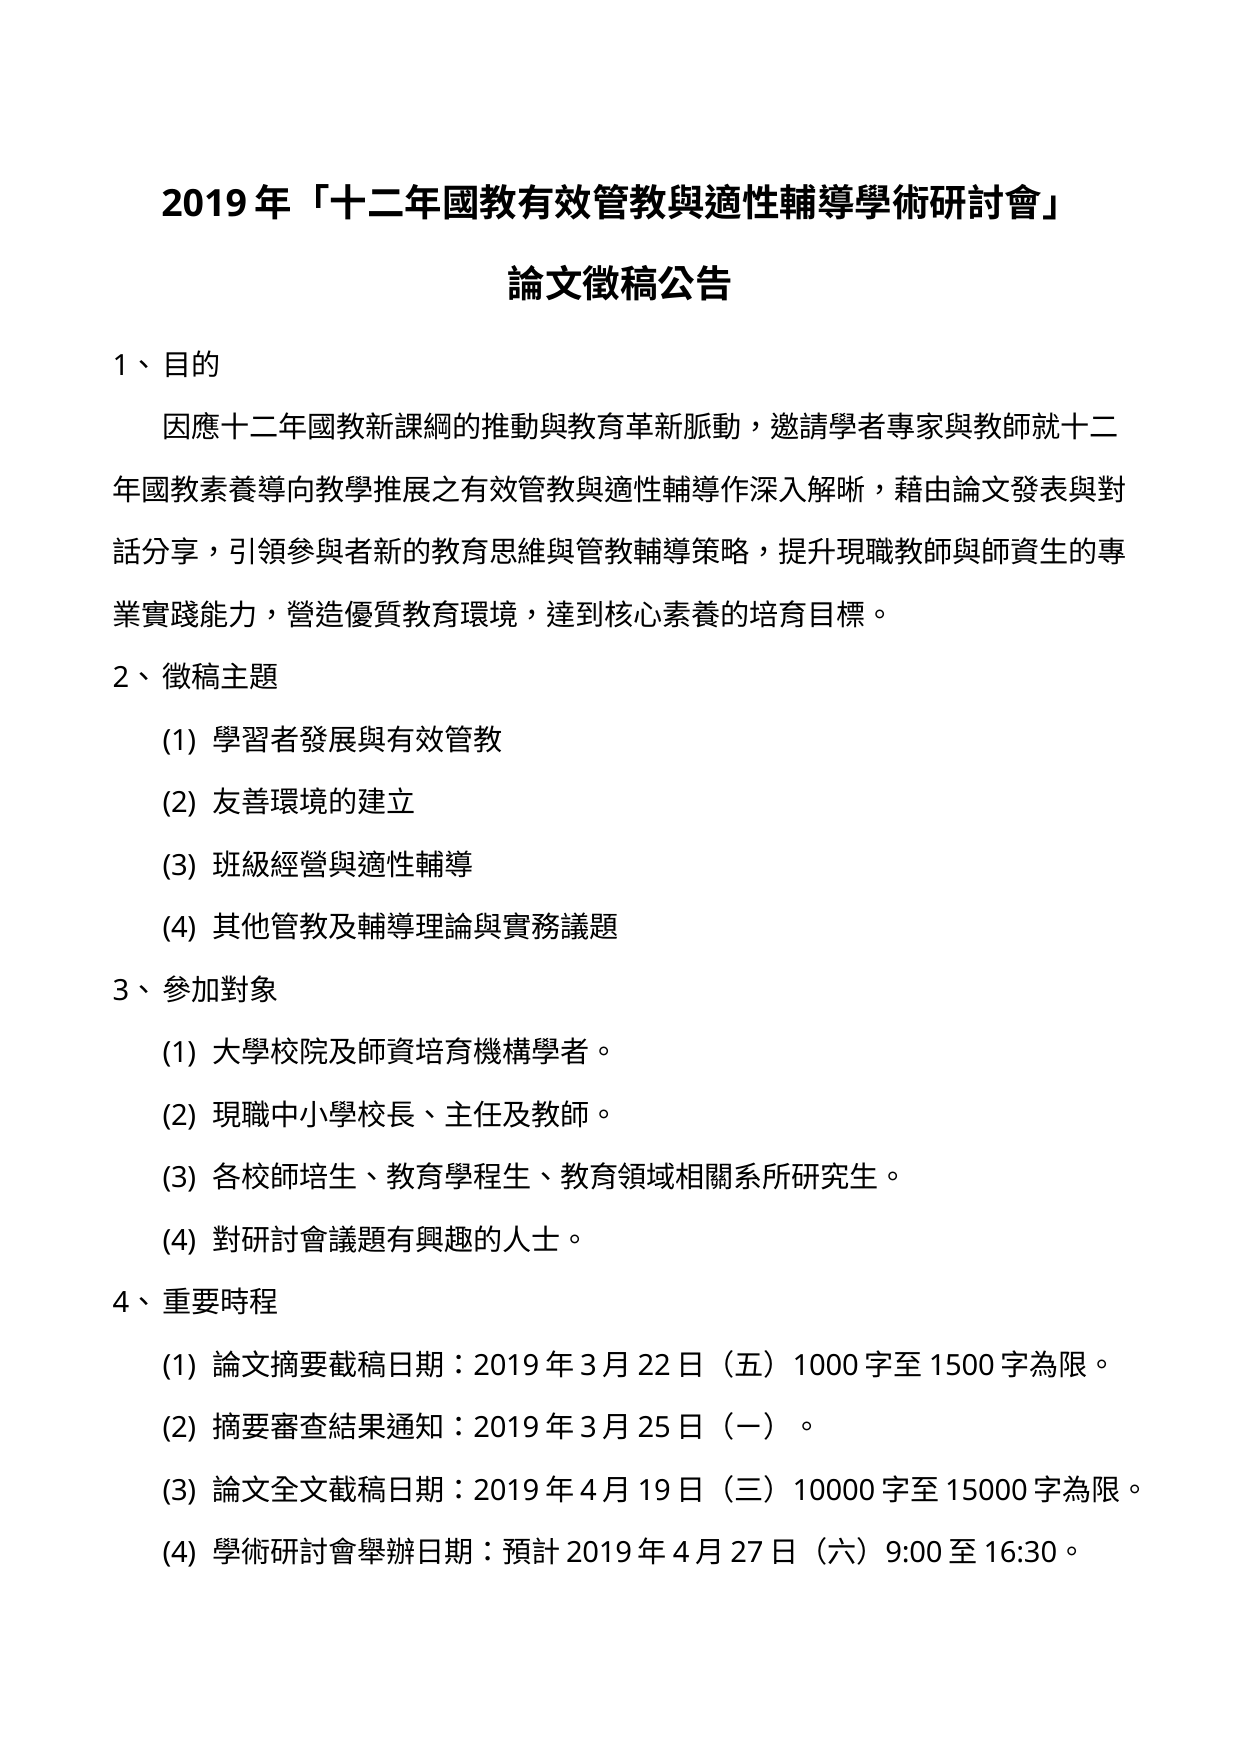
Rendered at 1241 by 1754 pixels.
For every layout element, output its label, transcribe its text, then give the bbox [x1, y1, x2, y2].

list 學術研討會舉辦日期：預計2019年4月27日（六）9:00至16:30。 [162, 1508, 1128, 1571]
list 現職中小學校長、主任及教師。 [162, 1071, 1128, 1133]
list 友善環境的建立 [162, 758, 1128, 821]
list 學習者發展與有效管教 [162, 696, 1128, 758]
list 重要時程 [112, 1258, 1128, 1321]
text 論文徵稿公告 [112, 239, 1128, 302]
list 參加對象 [112, 946, 1128, 1008]
list 大學校院及師資培育機構學者。 [162, 1008, 1128, 1071]
list 其他管教及輔導理論與實務議題 [162, 883, 1128, 946]
list 論文全文截稿日期：2019年4月19日（三）10000字至15000字為限。 [162, 1446, 1128, 1508]
list 徵稿主題 [112, 633, 1128, 696]
list 目的 [112, 321, 1128, 383]
list 論文摘要截稿日期：2019年3月22日（五）1000字至1500字為限。 [162, 1321, 1128, 1383]
list 對研討會議題有興趣的人士。 [162, 1196, 1128, 1258]
text 2019年「十二年國教有效管教與適性輔導學術研討會」 [112, 158, 1128, 221]
list 摘要審查結果通知：2019年3月25日（ㄧ）。 [162, 1383, 1128, 1446]
list 班級經營與適性輔導 [162, 821, 1128, 883]
text 因應十二年國教新課綱的推動與教育革新脈動，邀請學者專家與教師就十二年國教素養導向教學推展之有效管教與適性輔導作深入解晰，藉由論文發表與對話分享，引領參與者新的教育思維與管教輔導策略，提升現職教師與師資生的專業實踐能力，營造優質教育環境，達到核心素養的培育目標。 [112, 383, 1128, 633]
list 各校師培生、教育學程生、教育領域相關系所研究生。 [162, 1133, 1128, 1196]
